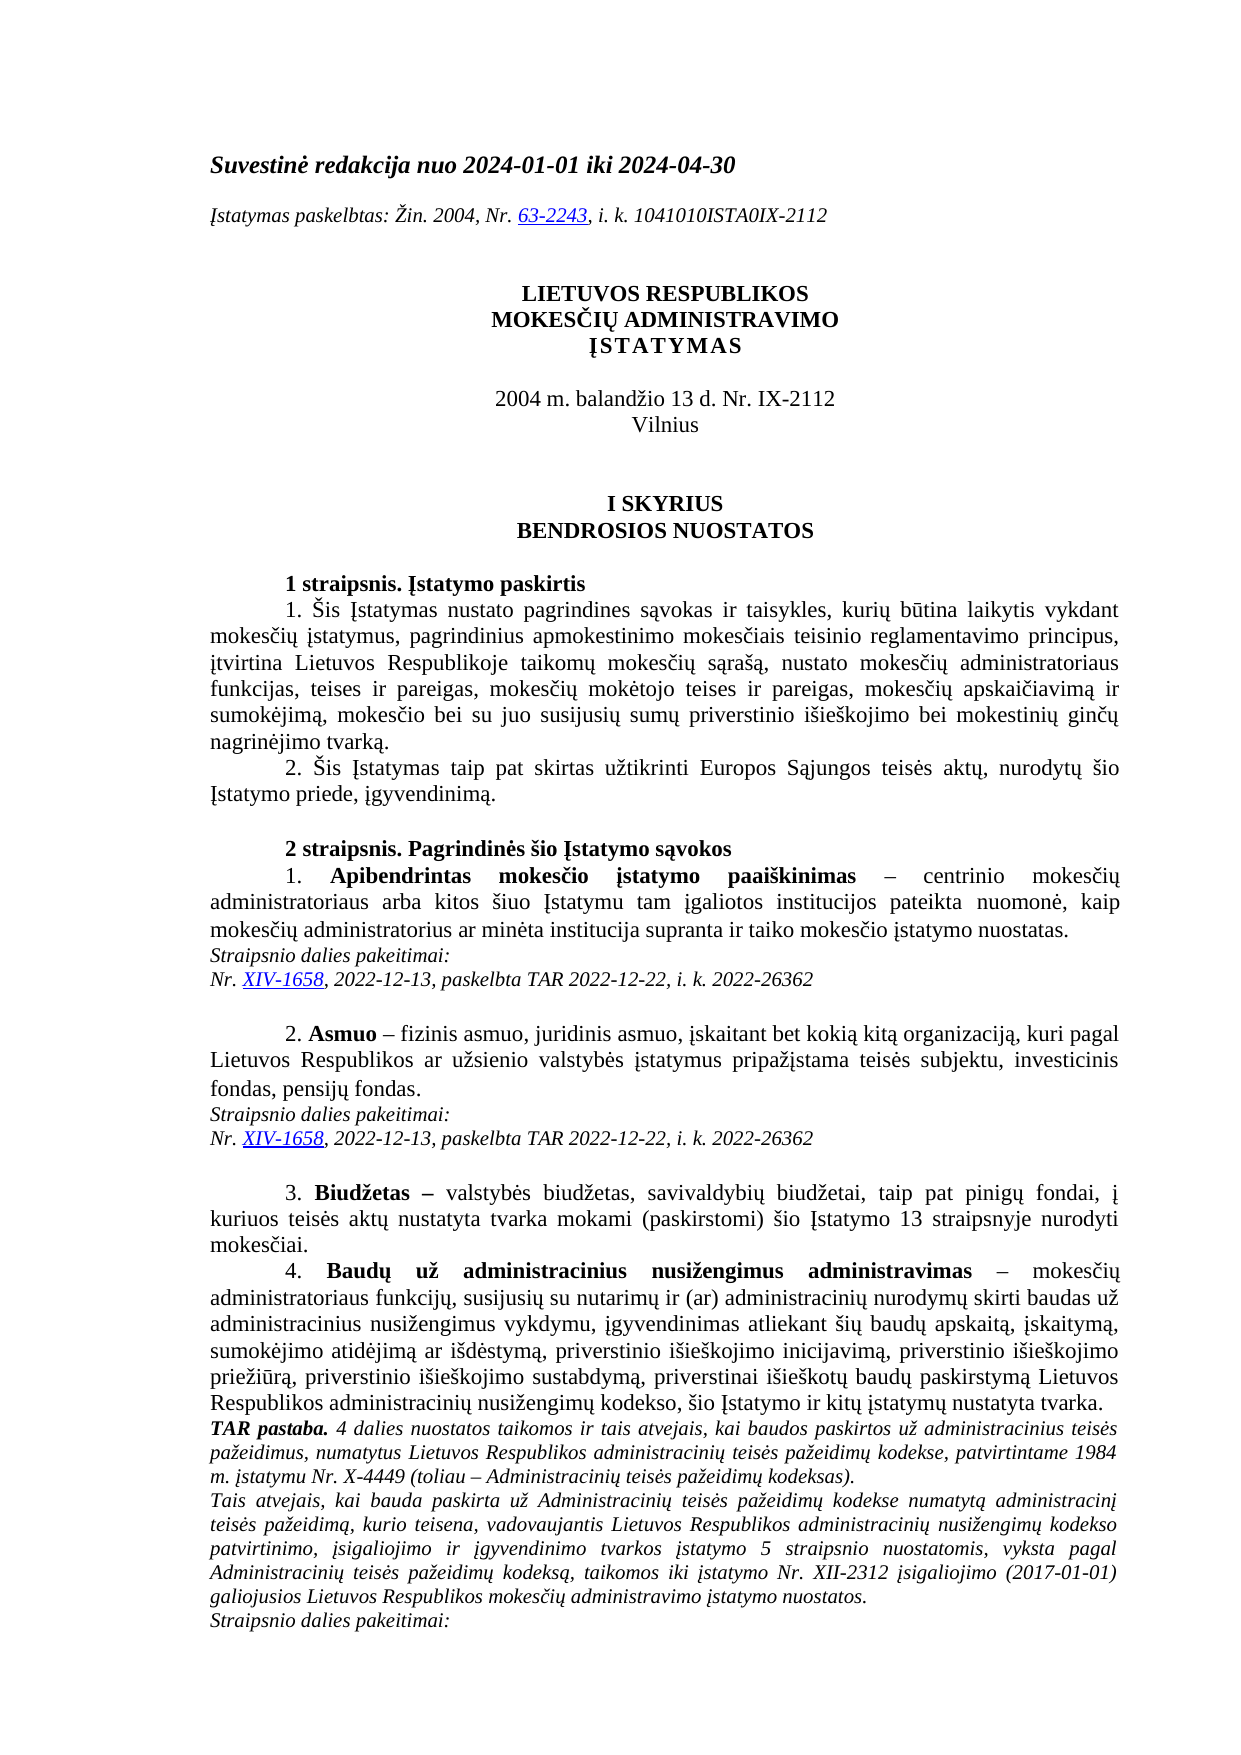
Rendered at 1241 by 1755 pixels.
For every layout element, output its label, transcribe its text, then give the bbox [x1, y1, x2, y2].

text 1 straipsnis. Įstatymo paskirtis [210, 569, 1120, 596]
text 2. Asmuo – fizinis asmuo, juridinis asmuo, įskaitant bet kokią kitą organizaciją, kuri pagal Lietuvos Respublikos ar užsienio valstybės įstatymus pripažįstama teisės subjektu, investicinis fondas, pensijų fondas. [210, 1020, 1120, 1102]
text Nr. XIV-1658, 2022-12-13, paskelbta TAR 2022-12-22, i. k. 2022-26362 [210, 967, 1120, 991]
text TAR pastaba. 4 dalies nuostatos taikomos ir tais atvejais, kai baudos paskirtos už administracinius teisės pažeidimus, numatytus Lietuvos Respublikos administracinių teisės pažeidimų kodekse, patvirtintame 1984 m. įstatymu Nr. X-4449 (toliau – Administracinių teisės pažeidimų kodeksas). [210, 1416, 1120, 1488]
text Tais atvejais, kai bauda paskirta už Administracinių teisės pažeidimų kodekse numatytą administracinį teisės pažeidimą, kurio teisena, vadovaujantis Lietuvos Respublikos administracinių nusižengimų kodekso patvirtinimo, įsigaliojimo ir įgyvendinimo tvarkos įstatymo 5 straipsnio nuostatomis, vyksta pagal Administracinių teisės pažeidimų kodeksą, taikomos iki įstatymo Nr. XII-2312 įsigaliojimo (2017-01-01) galiojusios Lietuvos Respublikos mokesčių administravimo įstatymo nuostatos. [210, 1488, 1120, 1608]
text Nr. XIV-1658, 2022-12-13, paskelbta TAR 2022-12-22, i. k. 2022-26362 [210, 1126, 1120, 1150]
text 2. Šis Įstatymas taip pat skirtas užtikrinti Europos Sąjungos teisės aktų, nurodytų šio Įstatymo priede, įgyvendinimą. [210, 754, 1120, 807]
text 2 straipsnis. Pagrindinės šio Įstatymo sąvokos [210, 836, 1120, 862]
text LIETUVOS RESPUBLIKOS MOKESČIŲ ADMINISTRAVIMO ĮSTATYMAS [210, 280, 1120, 359]
text 3. Biudžetas – valstybės biudžetas, savivaldybių biudžetai, taip pat pinigų fondai, į kuriuos teisės aktų nustatyta tvarka mokami (paskirstomi) šio Įstatymo 13 straipsnyje nurodyti mokesčiai. [210, 1178, 1120, 1258]
text 2004 m. balandžio 13 d. Nr. IX-2112 Vilnius [210, 385, 1120, 438]
text 1. Šis Įstatymas nustato pagrindines sąvokas ir taisykles, kurių būtina laikytis vykdant mokesčių įstatymus, pagrindinius apmokestinimo mokesčiais teisinio reglamentavimo principus, įtvirtina Lietuvos Respublikoje taikomų mokesčių sąrašą, nustato mokesčių administratoriaus funkcijas, teises ir pareigas, mokesčių mokėtojo teises ir pareigas, mokesčių apskaičiavimą ir sumokėjimą, mokesčio bei su juo susijusių sumų priverstinio išieškojimo bei mokestinių ginčų nagrinėjimo tvarką. [210, 596, 1120, 754]
text 1. Apibendrintas mokesčio įstatymo paaiškinimas – centrinio mokesčių administratoriaus arba kitos šiuo Įstatymu tam įgaliotos institucijos pateikta nuomonė, kaip mokesčių administratorius ar minėta institucija supranta ir taiko mokesčio įstatymo nuostatas. [210, 862, 1120, 943]
text BENDROSIOS NUOSTATOS [210, 517, 1120, 543]
text I SKYRIUS [210, 491, 1120, 517]
text 4. Baudų už administracinius nusižengimus administravimas – mokesčių administratoriaus funkcijų, susijusių su nutarimų ir (ar) administracinių nurodymų skirti baudas už administracinius nusižengimus vykdymu, įgyvendinimas atliekant šių baudų apskaitą, įskaitymą, sumokėjimo atidėjimą ar išdėstymą, priverstinio išieškojimo inicijavimą, priverstinio išieškojimo priežiūrą, priverstinio išieškojimo sustabdymą, priverstinai išieškotų baudų paskirstymą Lietuvos Respublikos administracinių nusižengimų kodekso, šio Įstatymo ir kitų įstatymų nustatyta tvarka. [210, 1258, 1120, 1416]
text Suvestinė redakcija nuo 2024-01-01 iki 2024-04-30 [210, 150, 1120, 179]
text Įstatymas paskelbtas: Žin. 2004, Nr. 63-2243, i. k. 1041010ISTA0IX-2112 [210, 203, 1120, 227]
text Straipsnio dalies pakeitimai: [210, 943, 1120, 967]
text Straipsnio dalies pakeitimai: [210, 1608, 1120, 1632]
text Straipsnio dalies pakeitimai: [210, 1102, 1120, 1126]
